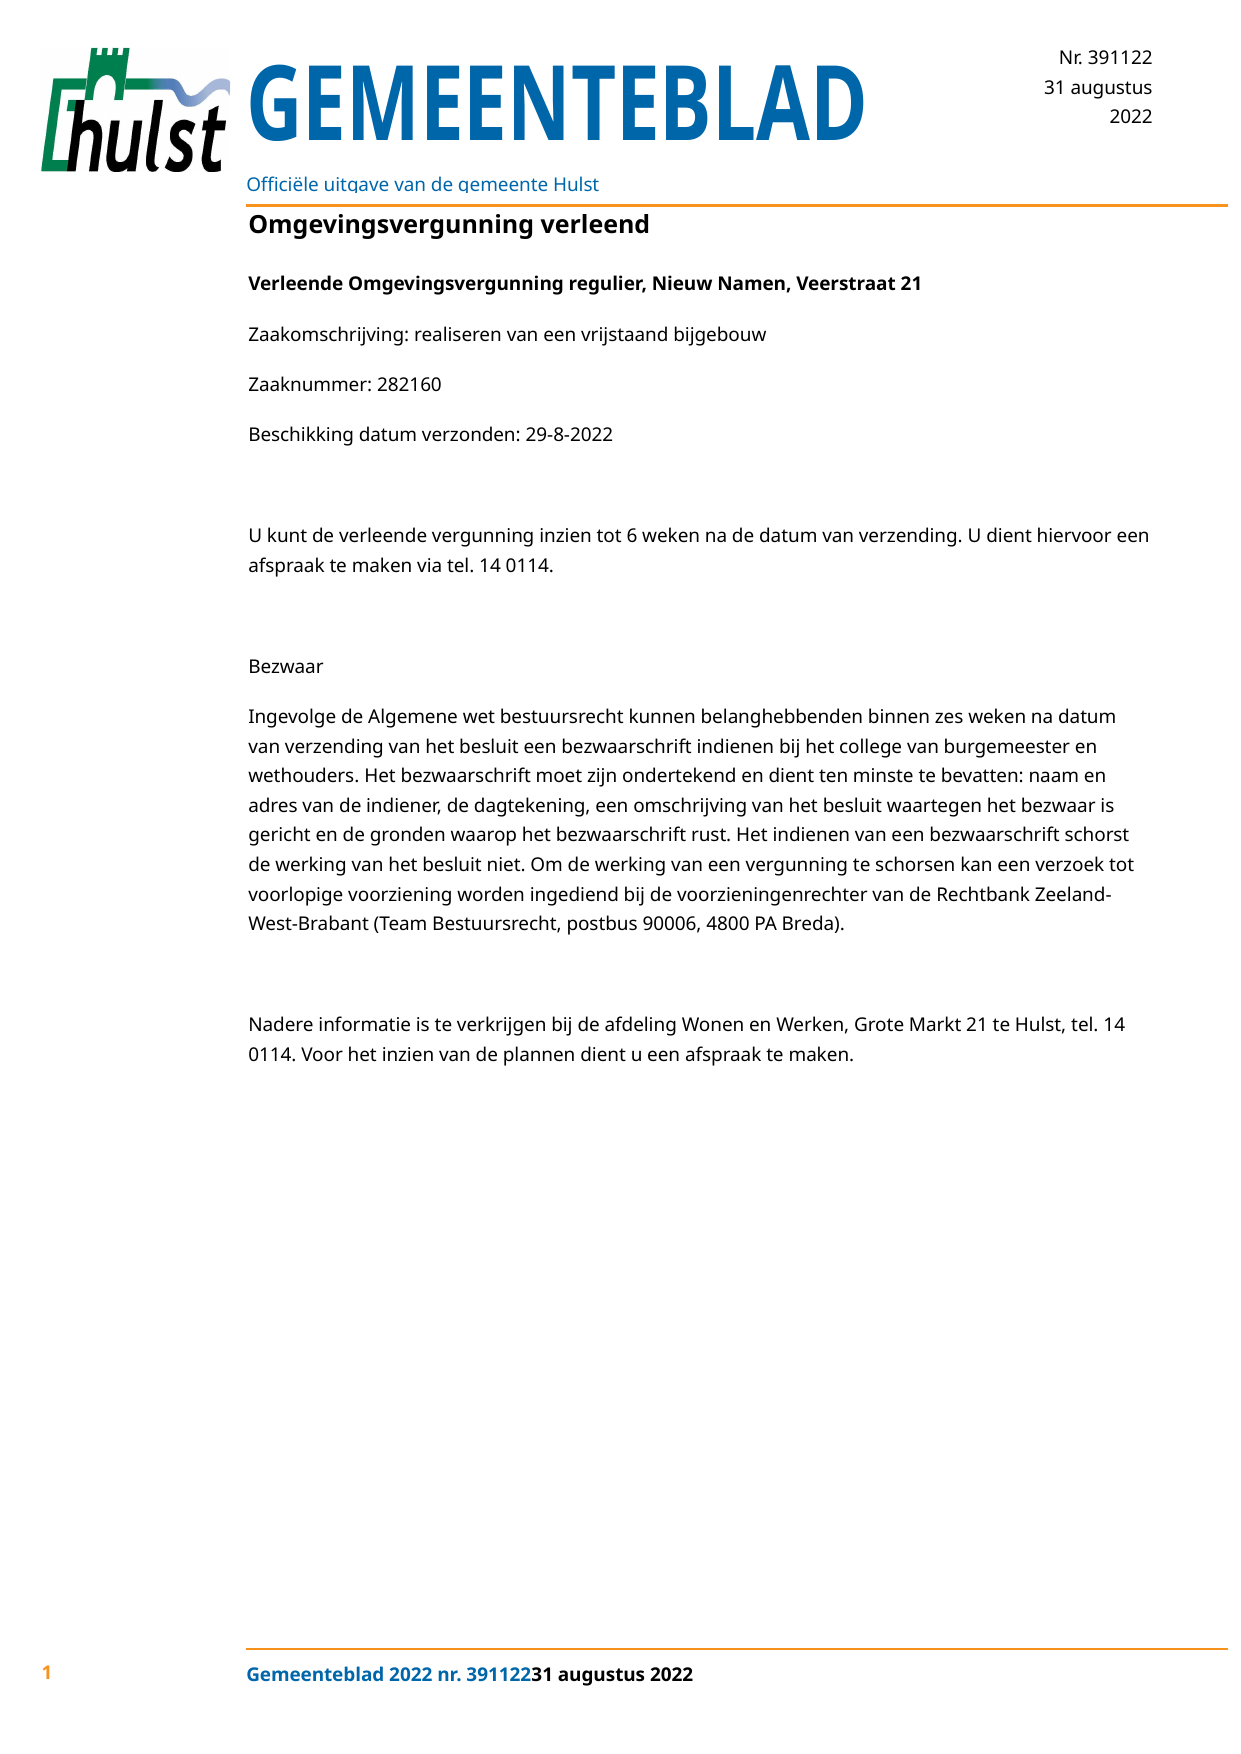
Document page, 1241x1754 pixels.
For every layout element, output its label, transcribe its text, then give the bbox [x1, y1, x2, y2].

text Nadere informatie is te verkrijgen bij de afdeling Wonen en Werken, Grote Markt 21 te Hulst, tel. 14 0114. Voor het inzien van de plannen dient u een afspraak te maken. [248, 1011, 1152, 1066]
picture [41, 47, 231, 172]
text Zaaknummer: 282160 [248, 371, 1152, 397]
text Omgevingsvergunning verleend [248, 207, 1152, 241]
text U kunt de verleende vergunning inzien tot 6 weken na de datum van verzending. U dient hiervoor een afspraak te maken via tel. 14 0114. [248, 522, 1152, 578]
text Bezwaar [248, 653, 1152, 678]
text Verleende Omgevingsvergunning regulier, Nieuw Namen, Veerstraat 21 [248, 270, 1152, 296]
text Beschikking datum verzonden: 29-8-2022 [248, 422, 1152, 447]
text Ingevolge de Algemene wet bestuursrecht kunnen belanghebbenden binnen zes weken na datum van verzending van het besluit een bezwaarschrift indienen bij het college van burgemeester en wethouders. Het bezwaarschrift moet zijn ondertekend en dient ten minste te bevatten: naam en adres van de indiener, de dagtekening, een omschrijving van het besluit waartegen het bezwaar is gericht en de gronden waarop het bezwaarschrift rust. Het indienen van een bezwaarschrift schorst de werking van het besluit niet. Om de werking van een vergunning te schorsen kan een verzoek tot voorlopige voorziening worden ingediend bij de voorzieningenrechter van de Rechtbank Zeeland-West-Brabant (Team Bestuursrecht, postbus 90006, 4800 PA Breda). [248, 703, 1152, 936]
text Zaakomschrijving: realiseren van een vrijstaand bijgebouw [248, 321, 1152, 346]
